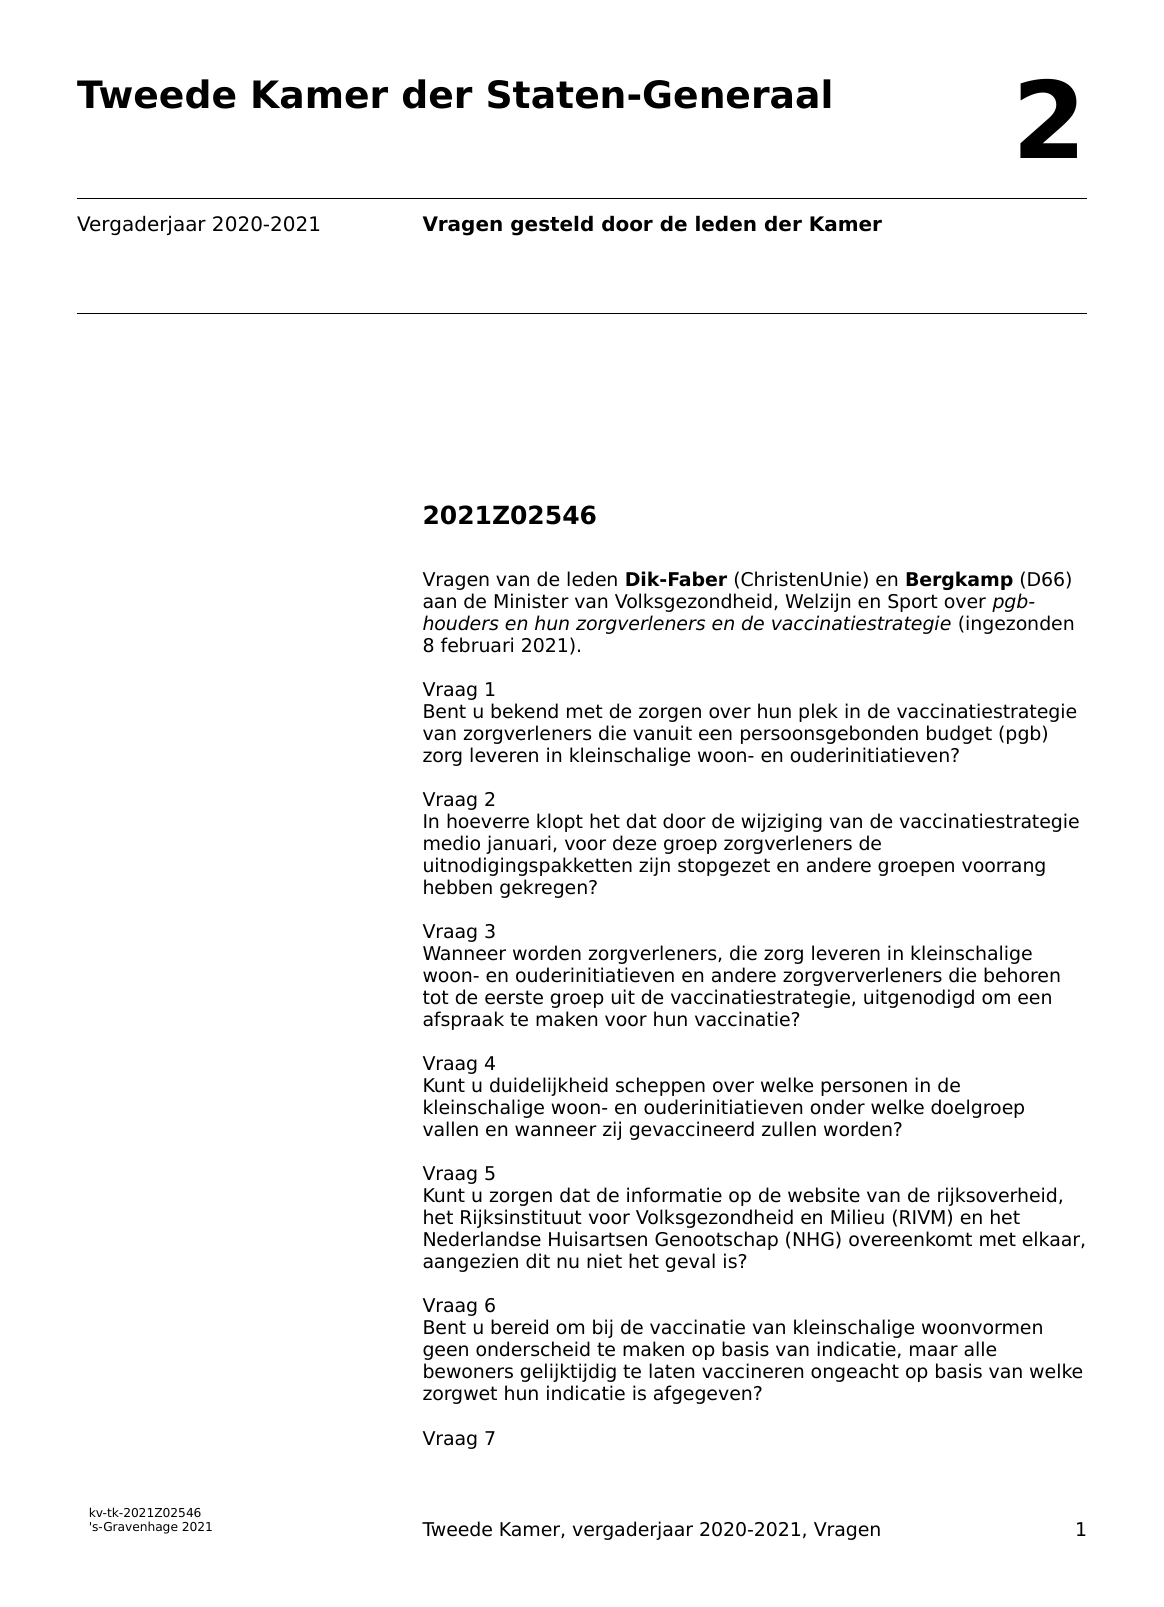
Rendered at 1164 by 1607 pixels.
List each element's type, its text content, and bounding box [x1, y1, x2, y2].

table_cell Vragen gesteld door de leden der Kamer [422, 199, 1087, 313]
text 's-Gravenhage 2021 [88, 1520, 323, 1534]
text Bent u bereid om bij de vaccinatie van kleinschalige woonvormen geen onderscheid te maken op basis van indicatie, maar alle bewoners gelijktijdig te laten vaccineren ongeacht op basis van welke zorgwet hun indicatie is afgegeven? [422, 1317, 1087, 1405]
text Vraag 3 [422, 921, 1087, 943]
text Vraag 4 [422, 1053, 1087, 1075]
text Vraag 5 [422, 1163, 1087, 1185]
text Vraag 7 [422, 1427, 1087, 1449]
text Vraag 1 [422, 679, 1087, 701]
table_cell Vergaderjaar 2020-2021 [77, 199, 422, 313]
table_header 2 [886, 59, 1087, 198]
text 2021Z02546 [422, 501, 1087, 531]
text Kunt u zorgen dat de informatie op de website van de rijksoverheid, het Rijksinstituut voor Volksgezondheid en Milieu (RIVM) en het Nederlandse Huisartsen Genootschap (NHG) overeenkomt met elkaar, aangezien dit nu niet het geval is? [422, 1185, 1087, 1273]
text Vragen van de leden Dik-Faber (ChristenUnie) en Bergkamp (D66) aan de Minister van Volksgezondheid, Welzijn en Sport over pgb-houders en hun zorgverleners en de vaccinatiestrategie (ingezonden 8 februari 2021). [422, 569, 1087, 657]
text Wanneer worden zorgverleners, die zorg leveren in kleinschalige woon- en ouderinitiatieven en andere zorgververleners die behoren tot de eerste groep uit de vaccinatiestrategie, uitgenodigd om een afspraak te maken voor hun vaccinatie? [422, 943, 1087, 1031]
text Kunt u duidelijkheid scheppen over welke personen in de kleinschalige woon- en ouderinitiatieven onder welke doelgroep vallen en wanneer zij gevaccineerd zullen worden? [422, 1075, 1087, 1141]
text Vraag 2 [422, 789, 1087, 811]
text kv-tk-2021Z02546 [88, 1506, 323, 1520]
text Bent u bekend met de zorgen over hun plek in de vaccinatiestrategie van zorgverleners die vanuit een persoonsgebonden budget (pgb) zorg leveren in kleinschalige woon- en ouderinitiatieven? [422, 701, 1087, 767]
text Vraag 6 [422, 1295, 1087, 1317]
text In hoeverre klopt het dat door de wijziging van de vaccinatiestrategie medio januari, voor deze groep zorgverleners de uitnodigingspakketten zijn stopgezet en andere groepen voorrang hebben gekregen? [422, 811, 1087, 899]
table_header Tweede Kamer der Staten-Generaal [77, 59, 886, 198]
